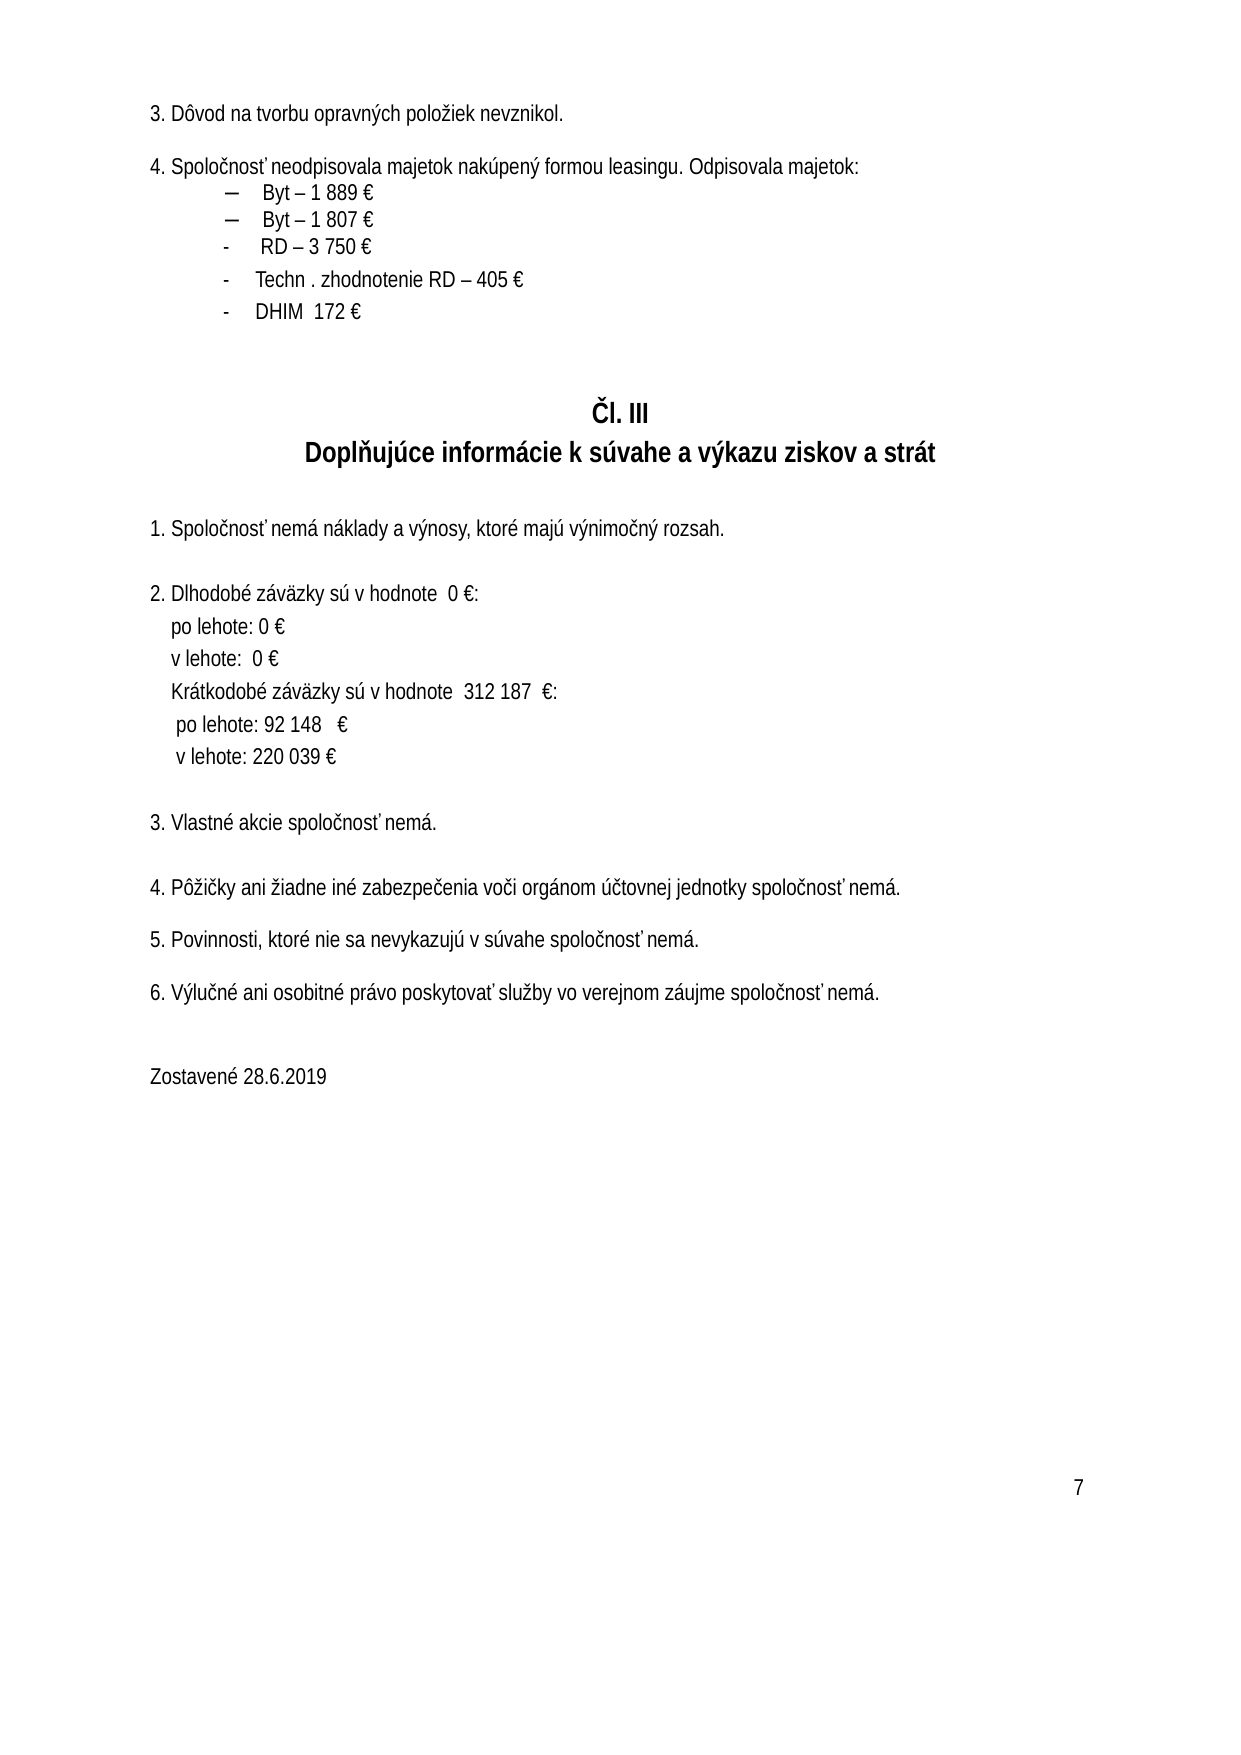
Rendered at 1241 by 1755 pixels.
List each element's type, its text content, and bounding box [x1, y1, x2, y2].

text 6. Výlučné ani osobitné právo poskytovať služby vo verejnom záujme spoločnosť nemá. [150, 979, 1090, 1005]
text - Techn . zhodnotenie RD – 405 € [150, 266, 1090, 292]
text po lehote: 92 148 € [150, 711, 1090, 737]
text po lehote: 0 € [150, 613, 1090, 639]
list Byt – 1 889 € [225, 179, 1090, 206]
text Krátkodobé záväzky sú v hodnote 312 187 €: [150, 678, 1090, 704]
text Zostavené 28.6.2019 [150, 1063, 1090, 1089]
text 7 [150, 1474, 1090, 1501]
text 4. Spoločnosť neodpisovala majetok nakúpený formou leasingu. Odpisovala majetok: [150, 153, 1090, 179]
text v lehote: 0 € [150, 645, 1090, 672]
text - RD – 3 750 € [150, 233, 1090, 259]
text 1. Spoločnosť nemá náklady a výnosy, ktoré majú výnimočný rozsah. [150, 515, 1090, 541]
text - DHIM 172 € [150, 298, 1090, 324]
text 3. Vlastné akcie spoločnosť nemá. [150, 808, 1090, 835]
text Čl. III [150, 396, 1090, 429]
text 5. Povinnosti, ktoré nie sa nevykazujú v súvahe spoločnosť nemá. [150, 926, 1090, 953]
text v lehote: 220 039 € [150, 743, 1090, 769]
text 3. Dôvod na tvorbu opravných položiek nevznikol. [150, 100, 1090, 126]
list Byt – 1 807 € [225, 206, 1090, 233]
text Doplňujúce informácie k súvahe a výkazu ziskov a strát [150, 436, 1090, 469]
text 2. Dlhodobé záväzky sú v hodnote 0 €: [150, 580, 1090, 607]
text 4. Pôžičky ani žiadne iné zabezpečenia voči orgánom účtovnej jednotky spoločnosť nemá. [150, 874, 1090, 900]
